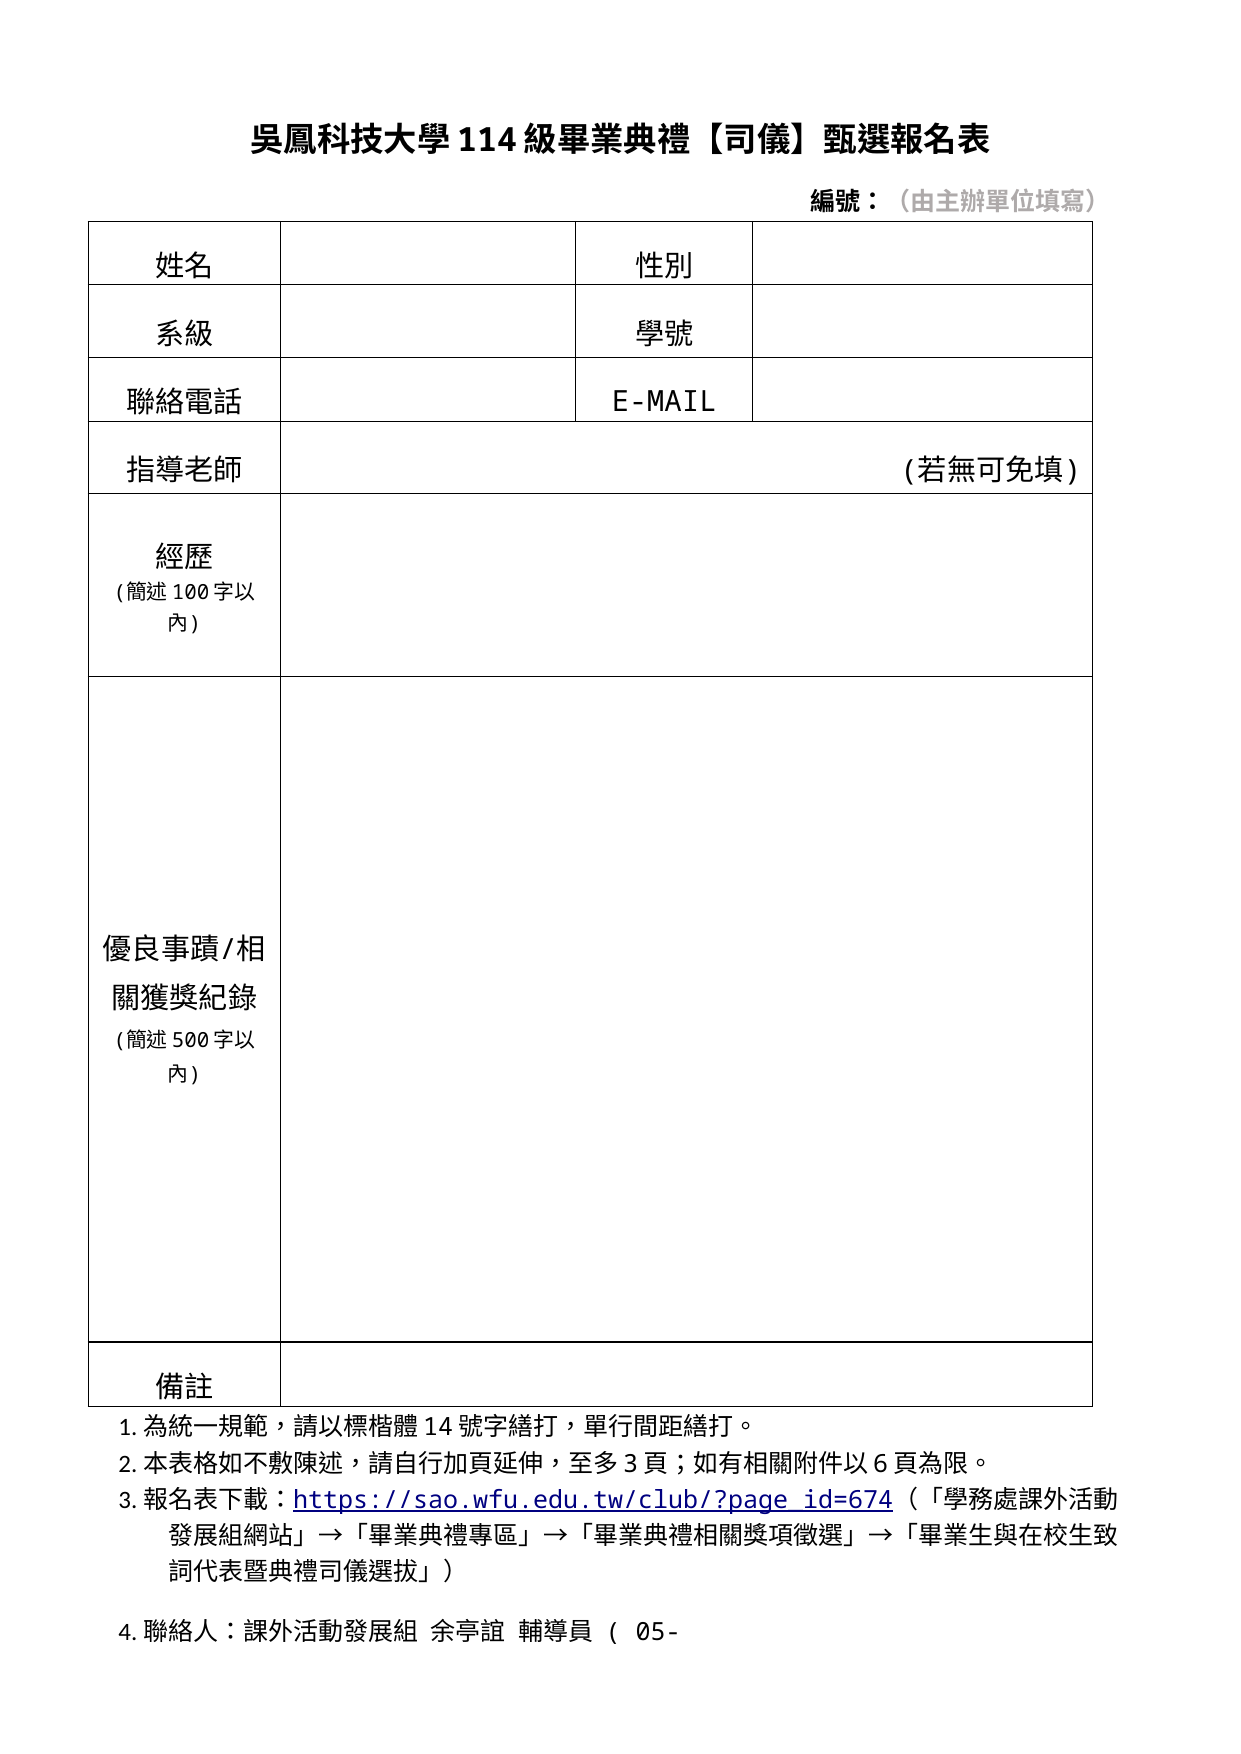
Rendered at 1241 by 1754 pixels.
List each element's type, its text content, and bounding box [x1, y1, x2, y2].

list 聯絡人：課外活動發展組 余亭誼 輔導員 ( 05- [118, 1588, 1122, 1651]
table_cell 備註 [89, 1343, 280, 1406]
table_cell 指導老師 [89, 422, 280, 493]
table_cell 經歷 (簡述100字以內) [89, 494, 280, 676]
table_cell [281, 1343, 1092, 1406]
table_header [753, 222, 1092, 284]
table_header 姓名 [89, 222, 280, 284]
list 本表格如不敷陳述，請自行加頁延伸，至多3頁；如有相關附件以6頁為限。 [118, 1443, 1122, 1479]
table_cell 學號 [576, 285, 752, 357]
table_header [281, 222, 575, 284]
table_cell [281, 677, 1092, 1341]
list 為統一規範，請以標楷體14號字繕打，單行間距繕打。 [118, 1407, 1122, 1443]
table_header 性別 [576, 222, 752, 284]
table_cell E-MAIL [576, 358, 752, 421]
table_cell [281, 494, 1092, 676]
table_cell [281, 285, 575, 357]
table_cell [281, 358, 575, 421]
table_cell [281, 422, 885, 493]
table_cell [753, 358, 1092, 421]
text 吳鳳科技大學114級畢業典禮【司儀】甄選報名表 [118, 96, 1122, 158]
table_cell [753, 285, 1092, 357]
table_cell 系級 [89, 285, 280, 357]
list 報名表下載：https://sao.wfu.edu.tw/club/?page_id=674（「學務處課外活動發展組網站」→「畢業典禮專區」→「畢業典禮相關獎項徵選」→「畢業生與在校生致詞代表暨典禮司儀選拔」） [118, 1479, 1122, 1588]
table_cell 聯絡電話 [89, 358, 280, 421]
table_cell (若無可免填) [885, 422, 1092, 493]
table_cell 優良事蹟/相關獲獎紀錄 (簡述500字以內) [89, 677, 280, 1341]
text 編號：（由主辦單位填寫） [118, 158, 1122, 221]
